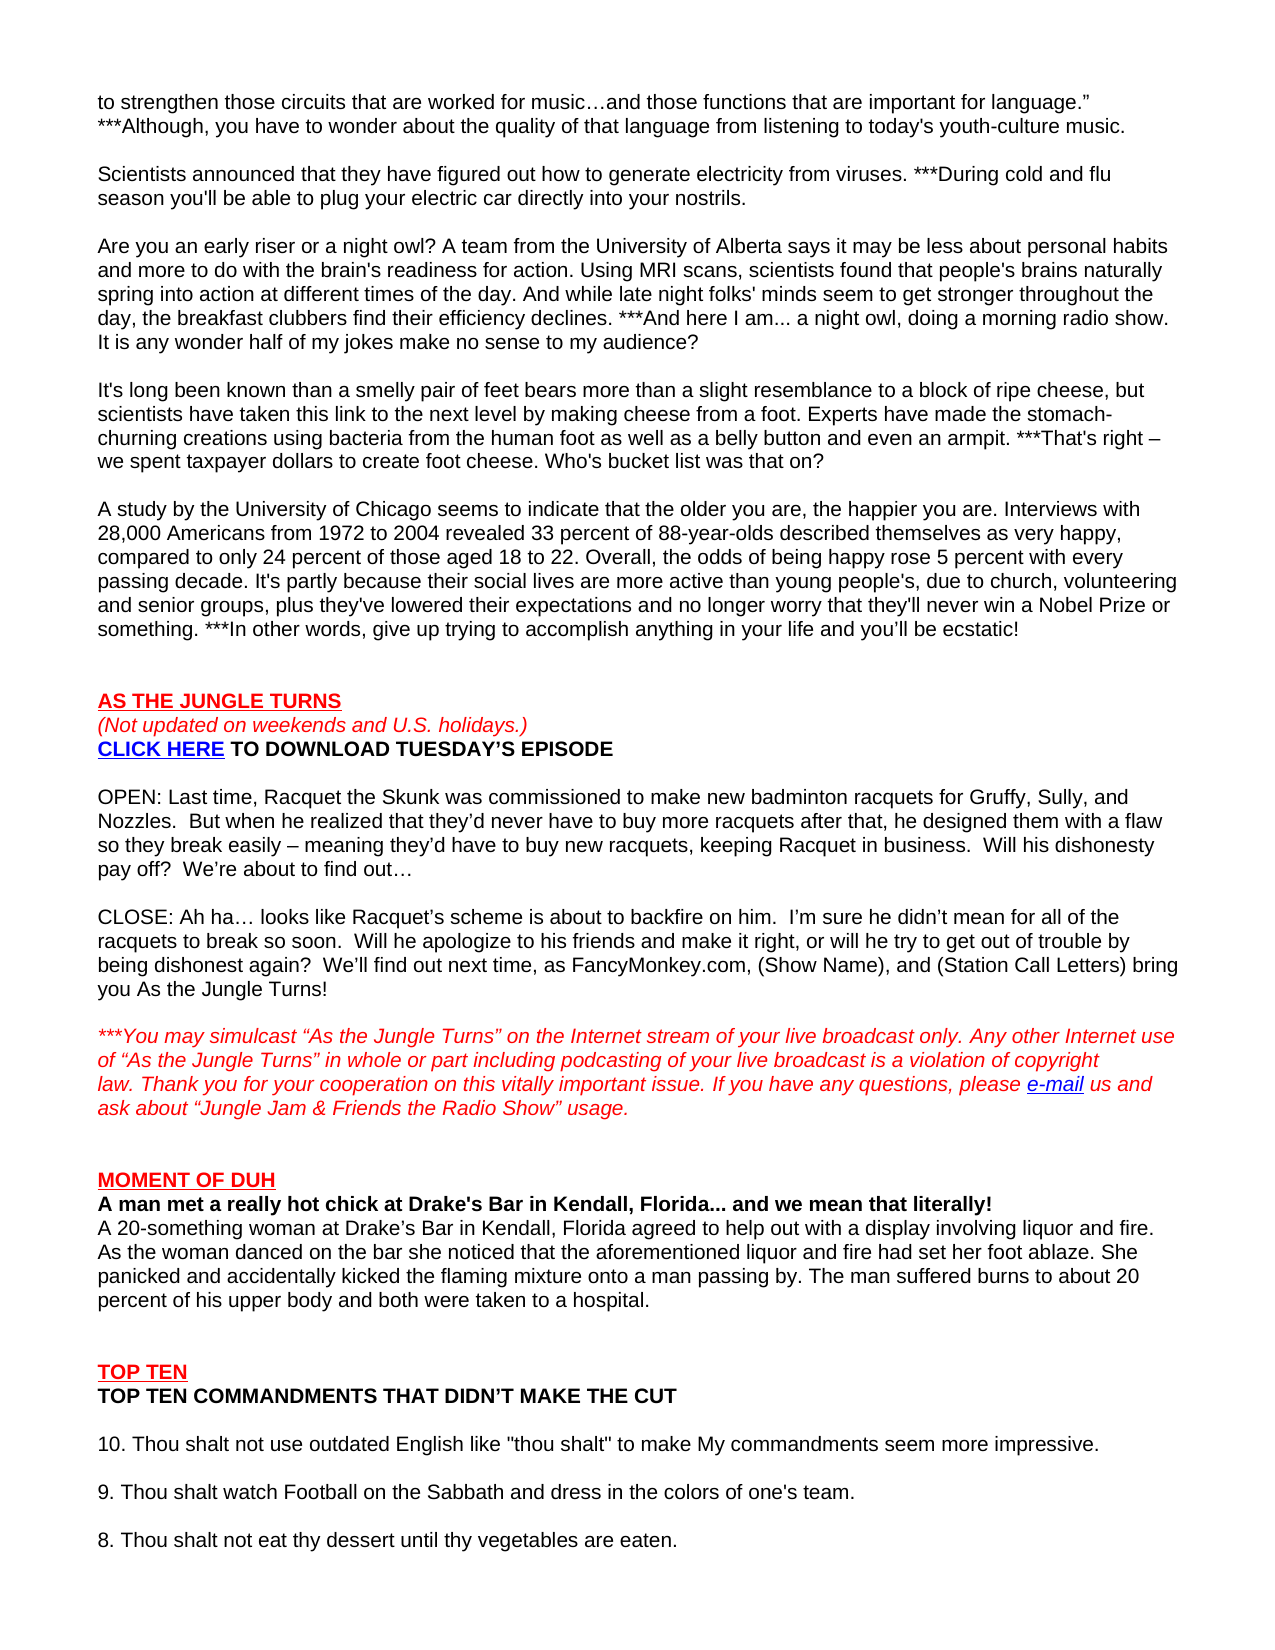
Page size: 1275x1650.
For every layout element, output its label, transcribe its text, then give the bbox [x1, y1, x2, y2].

text MOMENT OF DUH [97, 1168, 1185, 1192]
text AS THE JUNGLE TURNS [97, 689, 1185, 713]
subtitle (Not updated on weekends and U.S. holidays.) [97, 713, 1185, 737]
text A study by the University of Chicago seems to indicate that the older you are, the happier you are. Interviews with 28,000 Americans from 1972 to 2004 revealed 33 percent of 88-year-olds described themselves as very happy, compared to only 24 percent of those aged 18 to 22. Overall, the odds of being happy rose 5 percent with every passing decade. It's partly because their social lives are more active than young people's, due to church, volunteering and senior groups, plus they've lowered their expectations and no longer worry that they'll never win a Nobel Prize or something. ***In other words, give up trying to accomplish anything in your life and you’ll be ecstatic! [97, 497, 1185, 641]
text CLOSE: Ah ha… looks like Racquet’s scheme is about to backfire on him. I’m sure he didn’t mean for all of the racquets to break so soon. Will he apologize to his friends and make it right, or will he try to get out of trouble by being dishonest again? We’ll find out next time, as FancyMonkey.com, (Show Name), and (Station Call Letters) bring you As the Jungle Turns! [97, 904, 1185, 1024]
text 8. Thou shalt not eat thy dessert until thy vegetables are eaten. [97, 1527, 1185, 1551]
text It's long been known than a smelly pair of feet bears more than a slight resemblance to a block of ripe cheese, but scientists have taken this link to the next level by making cheese from a foot. Experts have made the stomach-churning creations using bacteria from the human foot as well as a belly button and even an armpit. ***That's right – we spent taxpayer dollars to create foot cheese. Who's bucket list was that on? [97, 377, 1185, 473]
text A man met a really hot chick at Drake's Bar in Kendall, Florida... and we mean that literally! [97, 1192, 1185, 1216]
text TOP TEN [97, 1360, 1185, 1384]
text 10. Thou shalt not use outdated English like "thou shalt" to make My commandments seem more impressive. [97, 1432, 1185, 1456]
text A 20-something woman at Drake’s Bar in Kendall, Florida agreed to help out with a display involving liquor and fire. As the woman danced on the bar she noticed that the aforementioned liquor and fire had set her foot ablaze. She panicked and accidentally kicked the flaming mixture onto a man passing by. The man suffered burns to about 20 percent of his upper body and both were taken to a hospital. [97, 1216, 1185, 1312]
text OPEN: Last time, Racquet the Skunk was commissioned to make new badminton racquets for Gruffy, Sully, and Nozzles. But when he realized that they’d never have to buy more racquets after that, he designed them with a flaw so they break easily – meaning they’d have to buy new racquets, keeping Racquet in business. Will his dishonesty pay off? We’re about to find out… [97, 785, 1185, 881]
text to strengthen those circuits that are worked for music…and those functions that are important for language.” ***Although, you have to wonder about the quality of that language from listening to today's youth-culture music. [97, 90, 1185, 138]
text ***You may simulcast “As the Jungle Turns” on the Internet stream of your live broadcast only. Any other Internet use of “As the Jungle Turns” in whole or part including podcasting of your live broadcast is a violation of copyright law. Thank you for your cooperation on this vitally important issue. If you have any questions, please e-mail us and ask about “Jungle Jam & Friends the Radio Show” usage. [97, 1024, 1185, 1120]
text Are you an early riser or a night owl? A team from the University of Alberta says it may be less about personal habits and more to do with the brain's readiness for action. Using MRI scans, scientists found that people's brains naturally spring into action at different times of the day. And while late night folks' minds seem to get stronger throughout the day, the breakfast clubbers find their efficiency declines. ***And here I am... a night owl, doing a morning radio show. It is any wonder half of my jokes make no sense to my audience? [97, 234, 1185, 353]
text 9. Thou shalt watch Football on the Sabbath and dress in the colors of one's team. [97, 1479, 1185, 1503]
text CLICK HERE TO DOWNLOAD TUESDAY’S EPISODE [97, 737, 1185, 761]
text Scientists announced that they have figured out how to generate electricity from viruses. ***During cold and flu season you'll be able to plug your electric car directly into your nostrils. [97, 162, 1185, 210]
text TOP TEN COMMANDMENTS THAT DIDN’T MAKE THE CUT [97, 1384, 1185, 1408]
